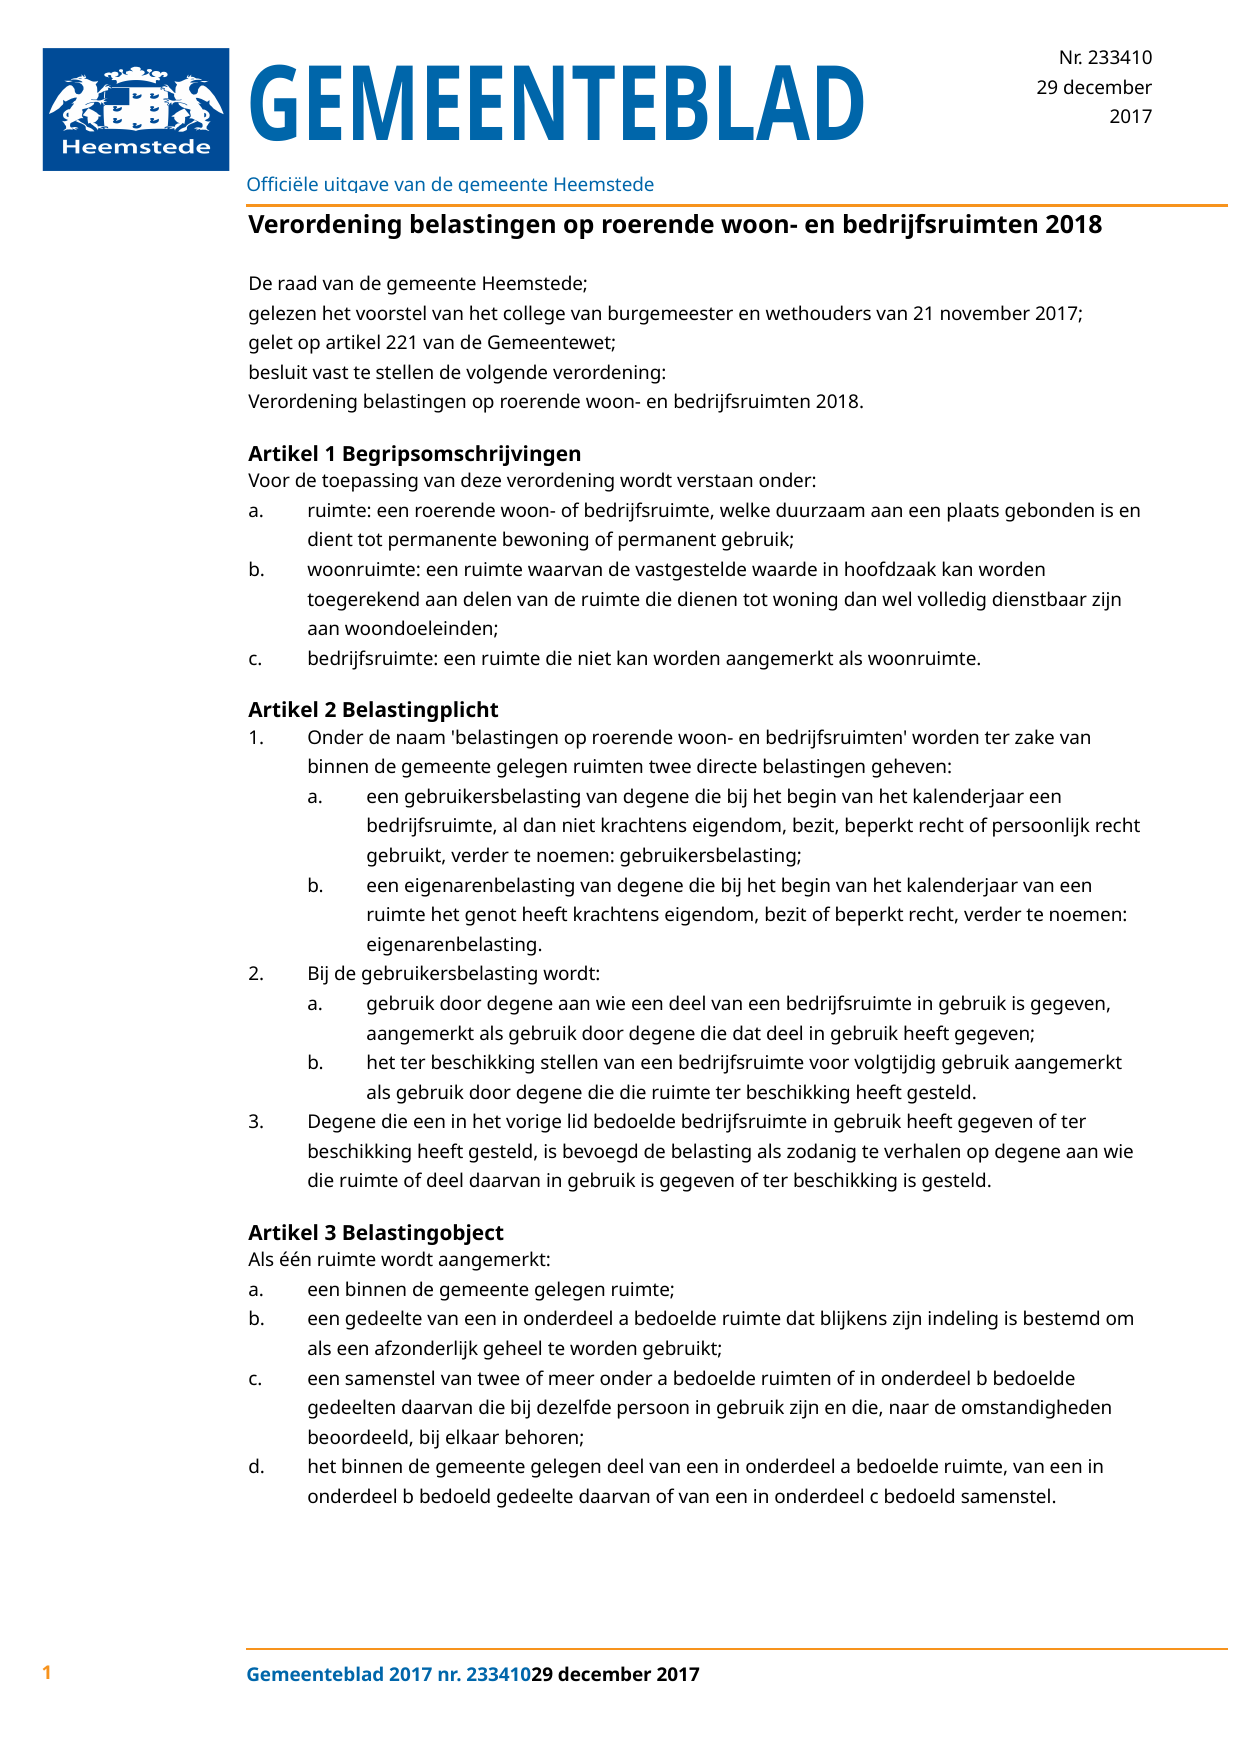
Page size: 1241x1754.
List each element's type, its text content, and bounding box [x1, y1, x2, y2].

text Artikel 2 Belastingplicht [248, 695, 1152, 724]
list ruimte: een roerende woon- of bedrijfsruimte, welke duurzaam aan een plaats gebonden is en dient tot permanente bewoning of permanent gebruik; [248, 497, 1152, 552]
text Verordening belastingen op roerende woon- en bedrijfsruimten 2018. [248, 389, 1152, 414]
text gelet op artikel 221 van de Gemeentewet; [248, 329, 1152, 355]
list Degene die een in het vorige lid bedoelde bedrijfsruimte in gebruik heeft gegeven of ter beschikking heeft gesteld, is bevoegd de belasting als zodanig te verhalen op degene aan wie die ruimte of deel daarvan in gebruik is gegeven of ter beschikking is gesteld. [248, 1108, 1152, 1193]
list Bij de gebruikersbelasting wordt: [248, 961, 1152, 986]
list Onder de naam 'belastingen op roerende woon- en bedrijfsruimten' worden ter zake van binnen de gemeente gelegen ruimten twee directe belastingen geheven: [248, 724, 1152, 779]
list gebruik door degene aan wie een deel van een bedrijfsruimte in gebruik is gegeven, aangemerkt als gebruik door degene die dat deel in gebruik heeft gegeven; [307, 990, 1152, 1045]
list het ter beschikking stellen van een bedrijfsruimte voor volgtijdig gebruik aangemerkt als gebruik door degene die die ruimte ter beschikking heeft gesteld. [307, 1049, 1152, 1104]
list woonruimte: een ruimte waarvan de vastgestelde waarde in hoofdzaak kan worden toegerekend aan delen van de ruimte die dienen tot woning dan wel volledig dienstbaar zijn aan woondoeleinden; [248, 556, 1152, 641]
picture [41, 47, 231, 172]
text Als één ruimte wordt aangemerkt: [248, 1246, 1152, 1272]
text Artikel 3 Belastingobject [248, 1218, 1152, 1246]
list een binnen de gemeente gelegen ruimte; [248, 1276, 1152, 1302]
list bedrijfsruimte: een ruimte die niet kan worden aangemerkt als woonruimte. [248, 645, 1152, 671]
text Verordening belastingen op roerende woon- en bedrijfsruimten 2018 [248, 207, 1152, 241]
list een gebruikersbelasting van degene die bij het begin van het kalenderjaar een bedrijfsruimte, al dan niet krachtens eigendom, bezit, beperkt recht of persoonlijk recht gebruikt, verder te noemen: gebruikersbelasting; [307, 783, 1152, 868]
text gelezen het voorstel van het college van burgemeester en wethouders van 21 november 2017; [248, 300, 1152, 326]
text besluit vast te stellen de volgende verordening: [248, 359, 1152, 385]
text De raad van de gemeente Heemstede; [248, 270, 1152, 296]
text Artikel 1 Begripsomschrijvingen [248, 439, 1152, 467]
list het binnen de gemeente gelegen deel van een in onderdeel a bedoelde ruimte, van een in onderdeel b bedoeld gedeelte daarvan of van een in onderdeel c bedoeld samenstel. [248, 1453, 1152, 1509]
list een gedeelte van een in onderdeel a bedoelde ruimte dat blijkens zijn indeling is bestemd om als een afzonderlijk geheel te worden gebruikt; [248, 1306, 1152, 1361]
list een eigenarenbelasting van degene die bij het begin van het kalenderjaar van een ruimte het genot heeft krachtens eigendom, bezit of beperkt recht, verder te noemen: eigenarenbelasting. [307, 872, 1152, 957]
text Voor de toepassing van deze verordening wordt verstaan onder: [248, 467, 1152, 493]
list een samenstel van twee of meer onder a bedoelde ruimten of in onderdeel b bedoelde gedeelten daarvan die bij dezelfde persoon in gebruik zijn en die, naar de omstandigheden beoordeeld, bij elkaar behoren; [248, 1365, 1152, 1450]
